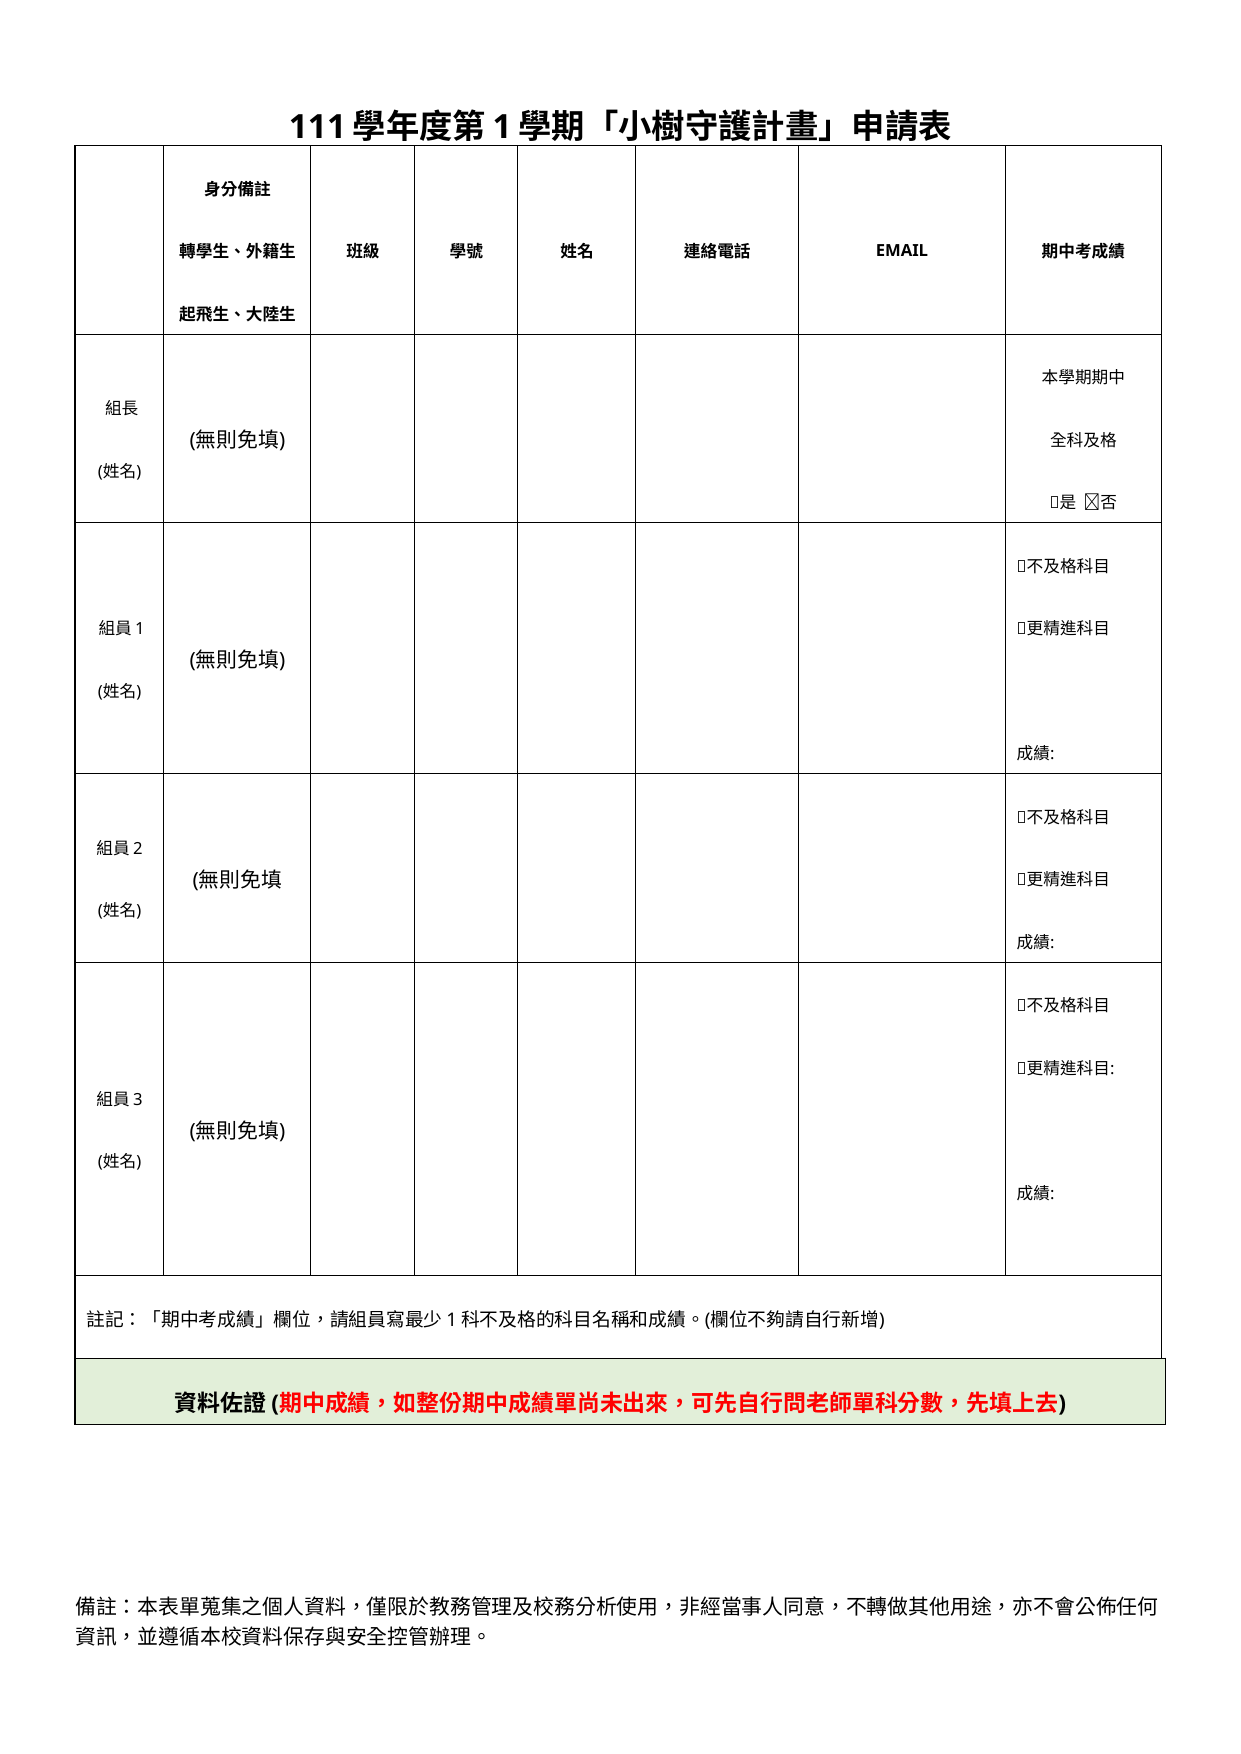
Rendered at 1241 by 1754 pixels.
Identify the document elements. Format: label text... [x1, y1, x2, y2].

table_cell [636, 774, 798, 962]
table_cell [636, 335, 798, 522]
table_cell [311, 523, 414, 773]
table_cell [415, 774, 517, 962]
table_header 班級 [311, 146, 414, 334]
table_cell [799, 523, 1005, 773]
table_header 身分備註 轉學生、外籍生 起飛生、大陸生 [164, 146, 310, 334]
table_header 連絡電話 [636, 146, 798, 334]
table_cell [518, 523, 635, 773]
table_header [76, 146, 163, 334]
table_header 姓名 [518, 146, 635, 334]
table_cell [799, 963, 1005, 1275]
table_cell 不及格科目 更精進科目: 成績: [1006, 963, 1161, 1275]
table_cell 組員1 (姓名) [76, 523, 163, 773]
table_cell [518, 774, 635, 962]
table_cell [799, 335, 1005, 522]
table_cell 組員3 (姓名) [76, 963, 163, 1275]
table_header 期中考成績 [1006, 146, 1161, 334]
table_cell [311, 963, 414, 1275]
table_header EMAIL [799, 146, 1005, 334]
table_header 學號 [415, 146, 517, 334]
table_cell (無則免填) [164, 963, 310, 1275]
table_cell 本學期期中 全科及格 是 否 [1006, 335, 1161, 522]
table_cell [636, 963, 798, 1275]
table_cell [799, 774, 1005, 962]
table_cell 註記：「期中考成績」欄位，請組員寫最少1科不及格的科目名稱和成績。(欄位不夠請自行新增) [76, 1276, 1161, 1358]
table_cell [311, 774, 414, 962]
table_cell [518, 963, 635, 1275]
table_cell [518, 335, 635, 522]
table_cell [415, 963, 517, 1275]
table_cell [415, 523, 517, 773]
table_cell (無則免填) [164, 523, 310, 773]
table_cell 組長 (姓名) [76, 335, 163, 522]
table_cell [636, 523, 798, 773]
table_cell 不及格科目 更精進科目 成績: [1006, 774, 1161, 962]
table_cell (無則免填) [164, 335, 310, 522]
table_cell (無則免填 [164, 774, 310, 962]
text 111學年度第1學期「小樹守護計畫」申請表 [75, 83, 1165, 145]
table_cell [311, 335, 414, 522]
table_cell [415, 335, 517, 522]
table_cell 資料佐證 (期中成績，如整份期中成績單尚未出來，可先自行問老師單科分數，先填上去) [76, 1359, 1165, 1424]
table_cell 組員2 (姓名) [76, 774, 163, 962]
table_cell 不及格科目 更精進科目 成績: [1006, 523, 1161, 773]
